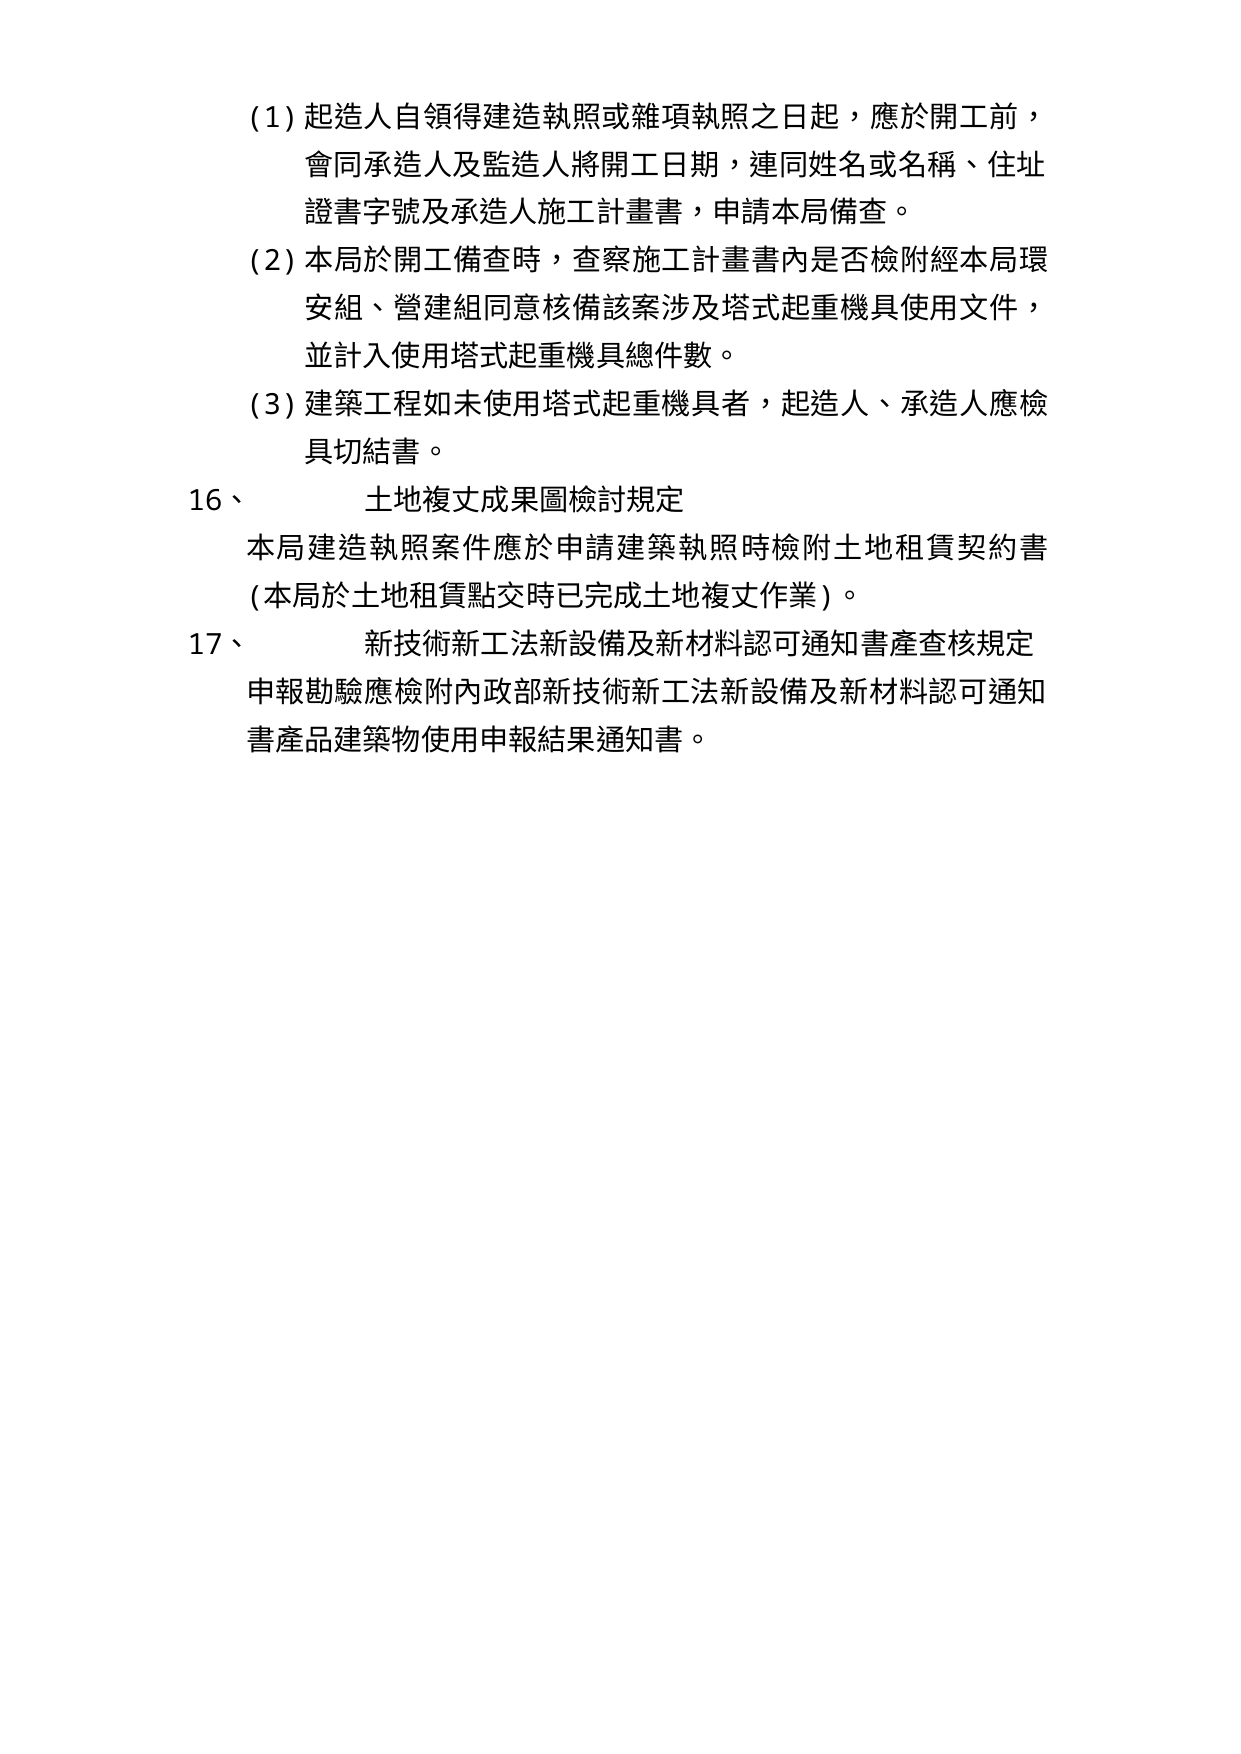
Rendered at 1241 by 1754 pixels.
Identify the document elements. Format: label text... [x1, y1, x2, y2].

text 申報勘驗應檢附內政部新技術新工法新設備及新材料認可通知書產品建築物使用申報結果通知書。 [246, 664, 1048, 759]
list 新技術新工法新設備及新材料認可通知書產查核規定 [187, 616, 1048, 664]
list 土地複丈成果圖檢討規定 [187, 472, 1048, 520]
list 本局於開工備查時，查察施工計畫書內是否檢附經本局環安組、營建組同意核備該案涉及塔式起重機具使用文件，並計入使用塔式起重機具總件數。 [246, 232, 1048, 376]
list 建築工程如未使用塔式起重機具者，起造人、承造人應檢具切結書。 [246, 376, 1048, 472]
text 本局建造執照案件應於申請建築執照時檢附土地租賃契約書(本局於土地租賃點交時已完成土地複丈作業)。 [246, 520, 1048, 616]
list 起造人自領得建造執照或雜項執照之日起，應於開工前，會同承造人及監造人將開工日期，連同姓名或名稱、住址、證書字號及承造人施工計畫書，申請本局備查。 [246, 89, 1048, 232]
